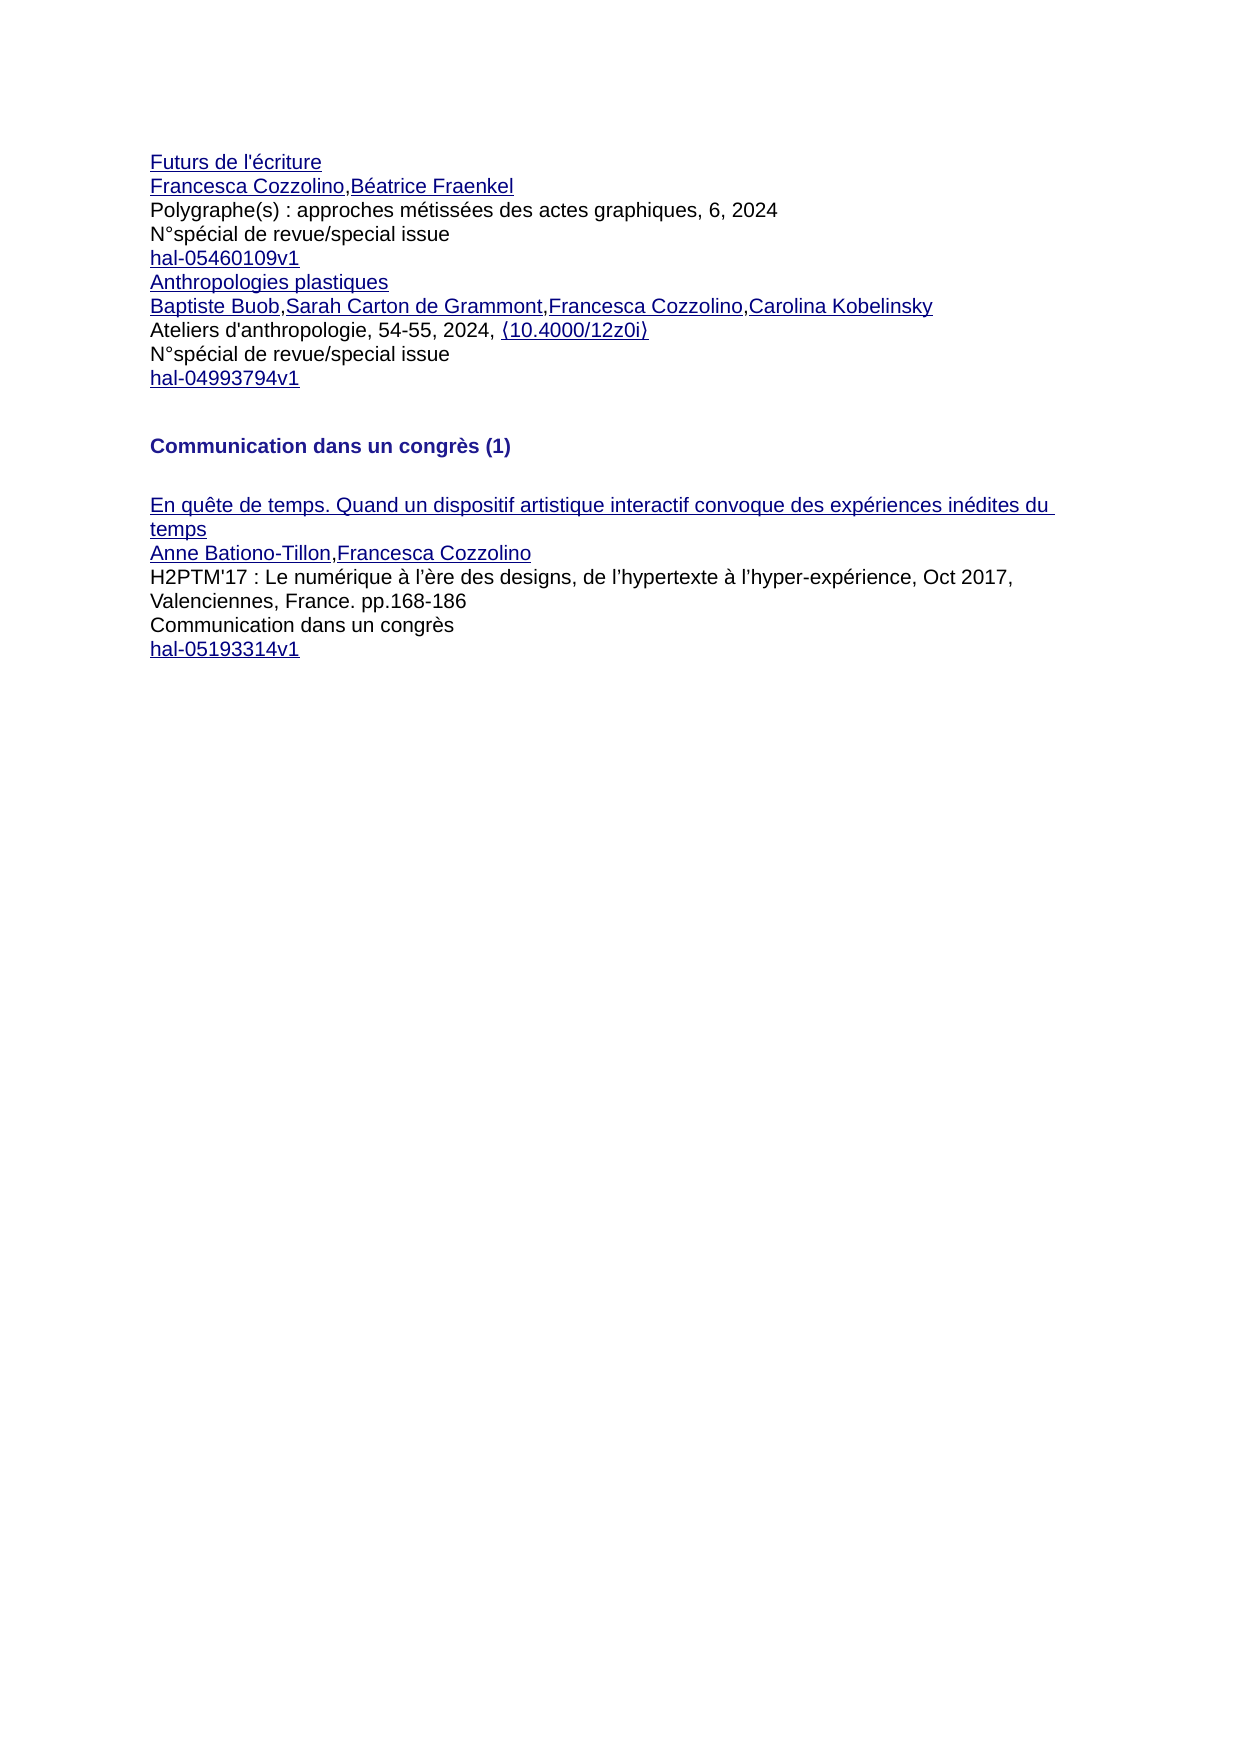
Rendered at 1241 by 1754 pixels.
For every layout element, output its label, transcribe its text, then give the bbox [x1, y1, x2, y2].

table_header En quête de temps. Quand un dispositif artistique interactif convoque des expériences inédites du temps Anne Bationo-Tillon,Francesca Cozzolino H2PTM'17 : Le numérique à l’ère des designs, de l’hypertexte à l’hyper-expérience, Oct 2017, Valenciennes, France. pp.168-186 Communication dans un congrès hal-05193314v1 [150, 493, 1090, 660]
table_cell Anthropologies plastiques Baptiste Buob,Sarah Carton de Grammont,Francesca Cozzolino,Carolina Kobelinsky Ateliers d'anthropologie, 54-55, 2024, ⟨10.4000/12z0i⟩ N°spécial de revue/special issue hal-04993794v1 [150, 270, 1090, 389]
subtitle Communication dans un congrès (1) [150, 434, 1090, 458]
table_cell Futurs de l'écriture Francesca Cozzolino,Béatrice Fraenkel Polygraphe(s) : approches métissées des actes graphiques, 6, 2024 N°spécial de revue/special issue hal-05460109v1 [150, 150, 1090, 270]
